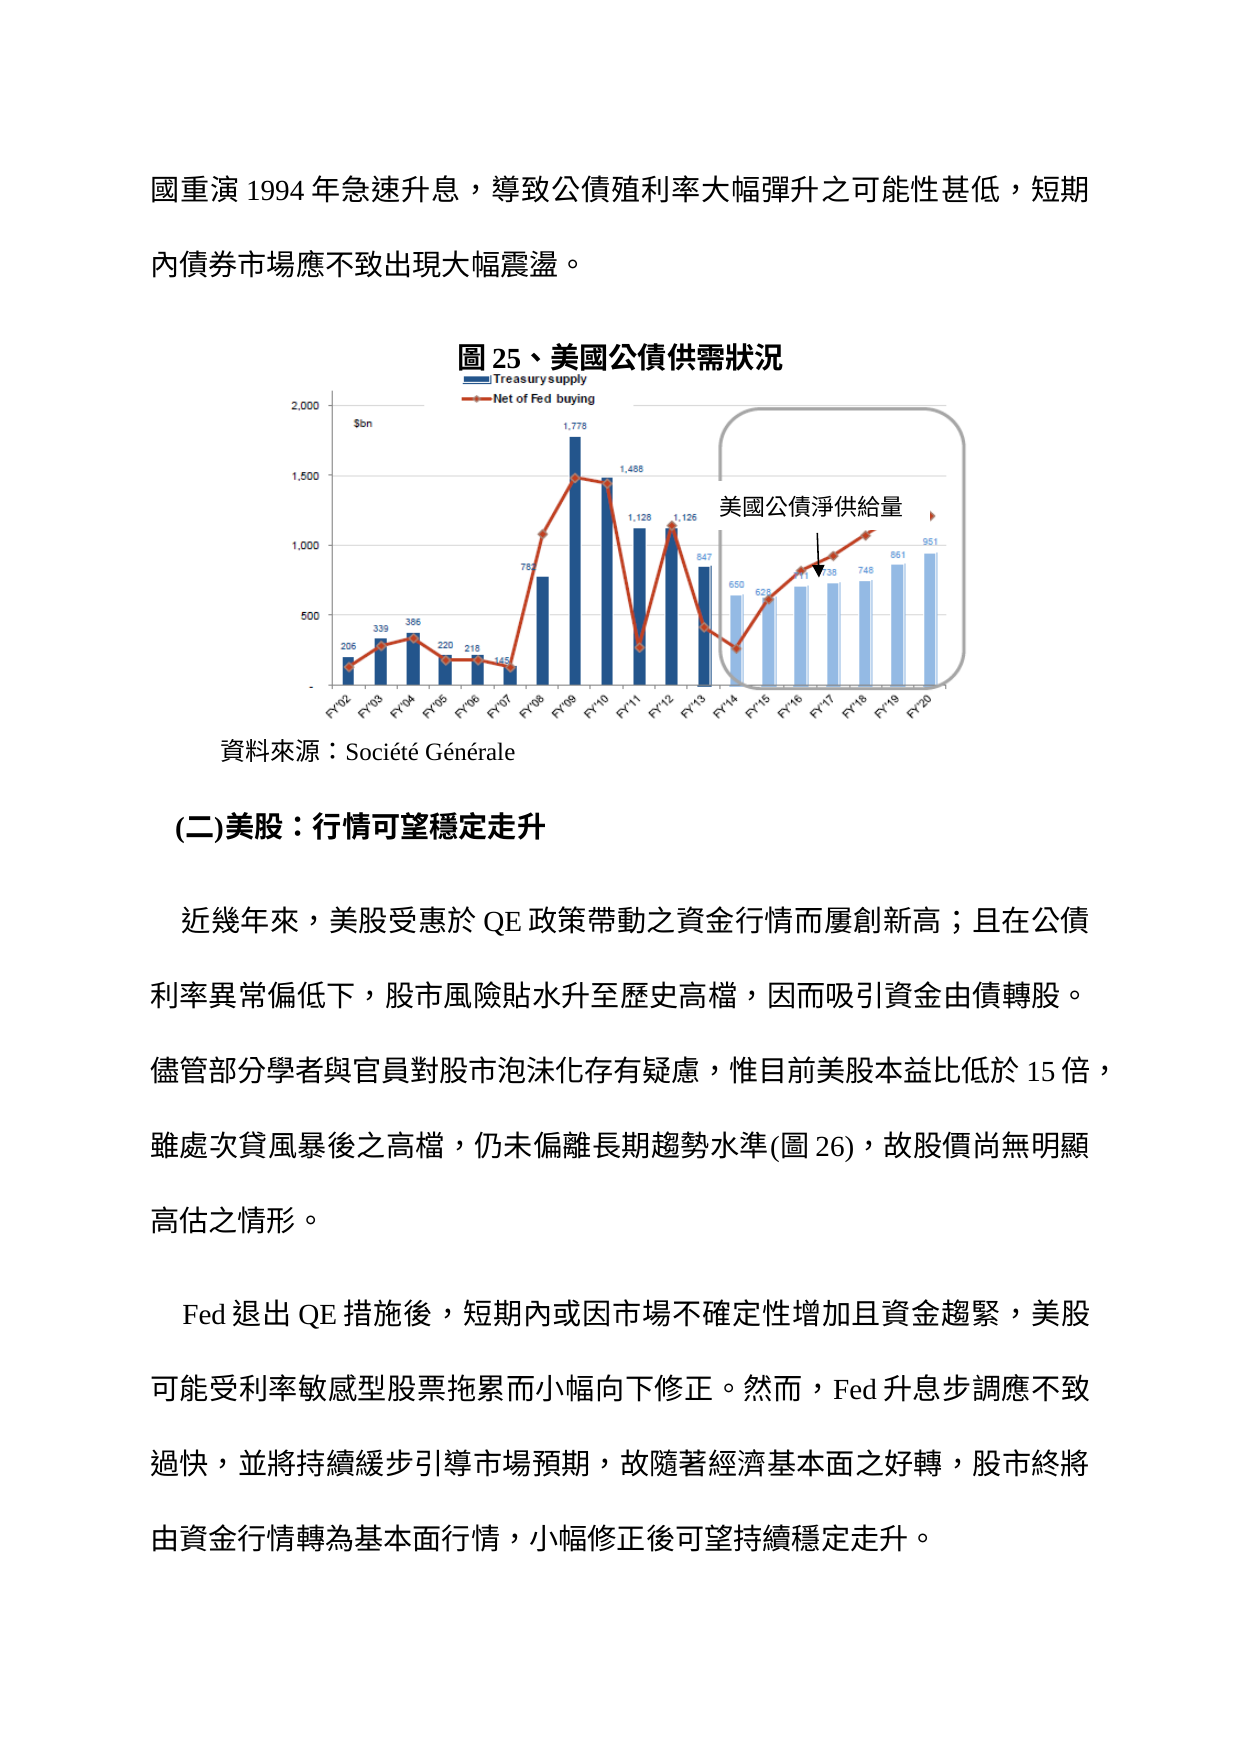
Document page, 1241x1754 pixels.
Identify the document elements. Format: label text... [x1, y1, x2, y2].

list 美股：行情可望穩定走升 [175, 787, 1090, 862]
table_cell 資料來源：Société Générale [146, 731, 1094, 768]
text 圖25、美國公債供需狀況 [150, 319, 1090, 394]
text 另一方面，由經濟基本面分析，目前美國之產出缺口仍大，通膨預期亦維持低檔；因此，短期內通膨壓力尚無大幅上升之跡象，Fed未面臨迫切之升息壓力。此外，為避免金融市場大幅波動，或對經濟復甦造成衝擊，Fed官員勢必謹慎評估升息時點與幅度，並加強與市場之溝通。綜上，美國重演1994年急速升息，導致公債殖利率大幅彈升之可能性甚低，短期內債券市場應不致出現大幅震盪。 [150, 150, 1090, 300]
picture [281, 372, 997, 721]
table_header [146, 405, 1091, 731]
table_header [704, 481, 930, 530]
text 近幾年來，美股受惠於QE政策帶動之資金行情而屢創新高；且在公債利率異常偏低下，股市風險貼水升至歷史高檔，因而吸引資金由債轉股。儘管部分學者與官員對股市泡沬化存有疑慮，惟目前美股本益比低於15倍，雖處次貸風暴後之高檔，仍未偏離長期趨勢水準(圖26)，故股價尚無明顯高估之情形。 [150, 881, 1090, 1256]
text Fed退出QE措施後，短期內或因市場不確定性增加且資金趨緊，美股可能受利率敏感型股票拖累而小幅向下修正。然而，Fed升息步調應不致過快，並將持續緩步引導市場預期，故隨著經濟基本面之好轉，股市終將由資金行情轉為基本面行情，小幅修正後可望持續穩定走升。 [150, 1274, 1090, 1574]
